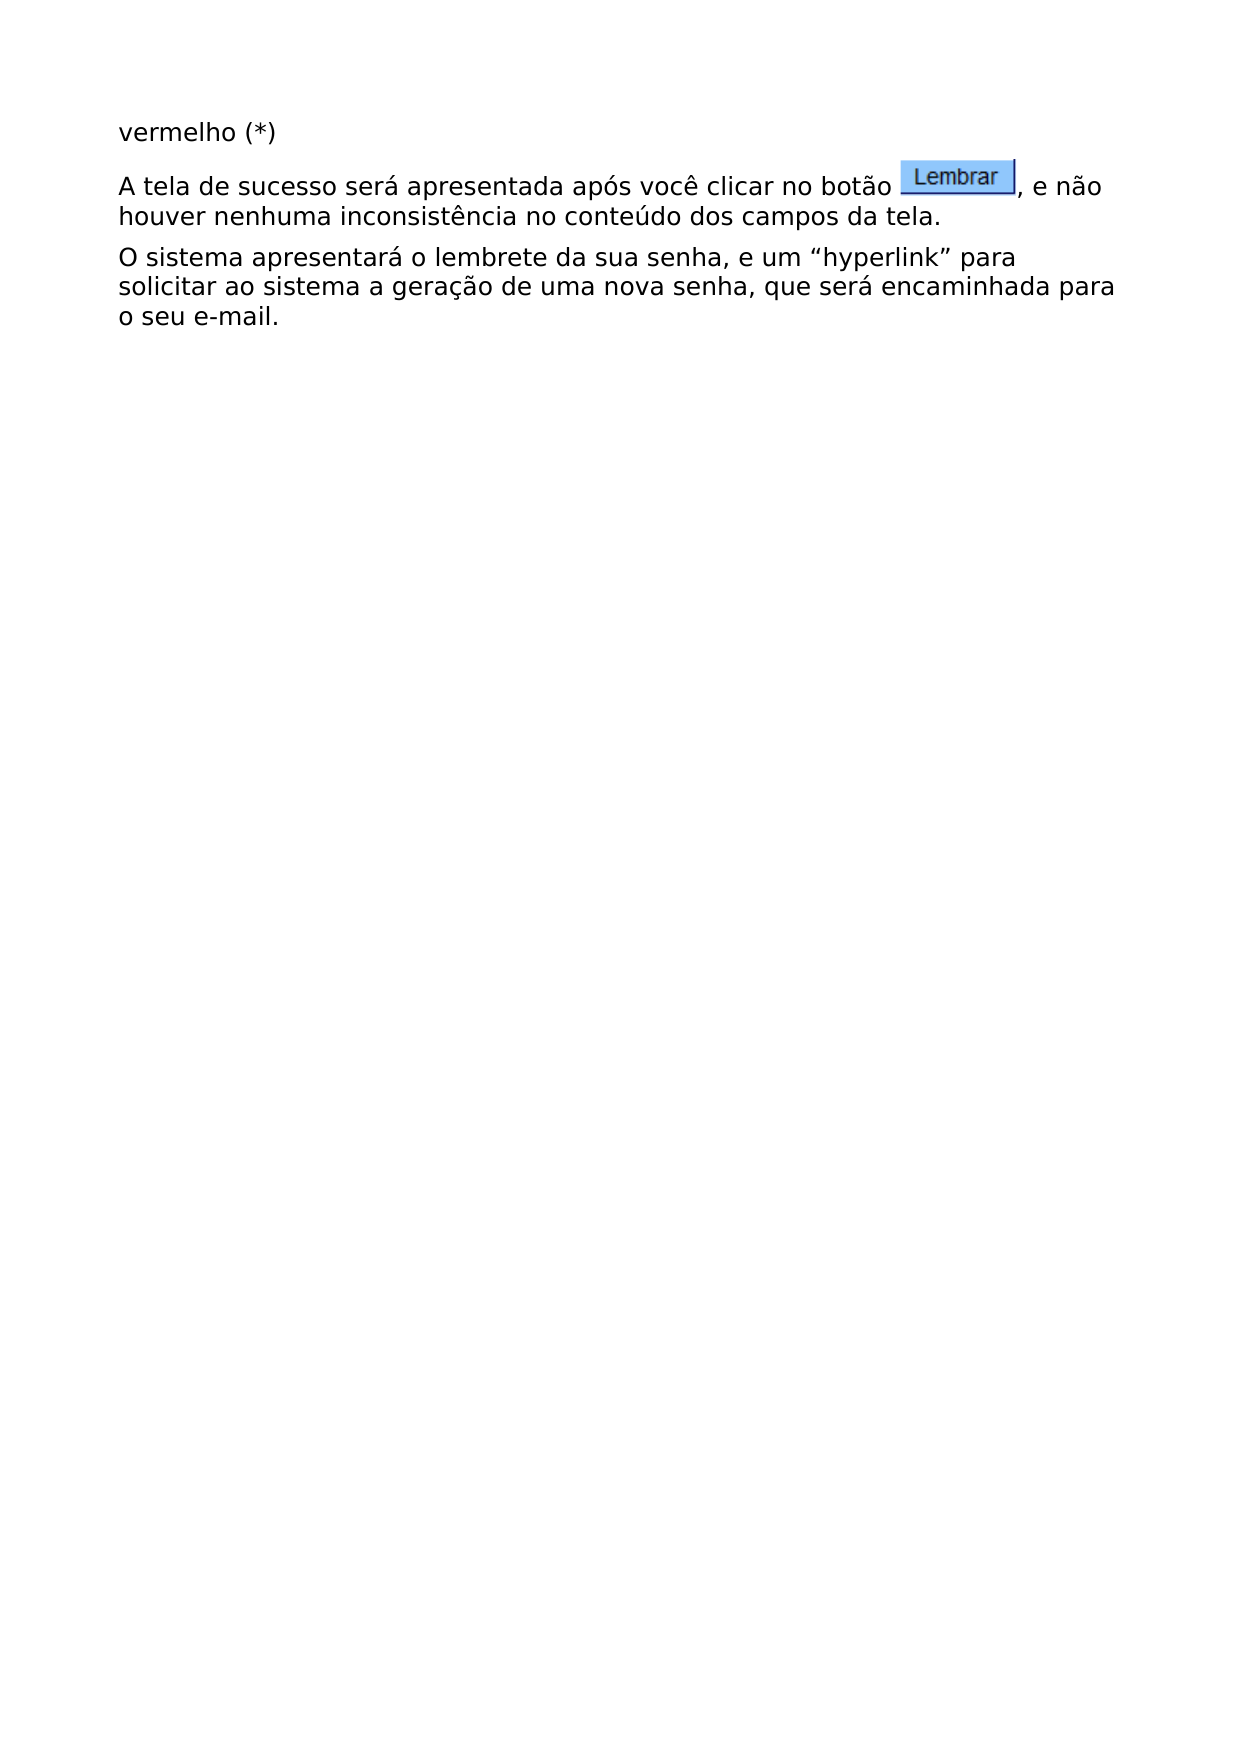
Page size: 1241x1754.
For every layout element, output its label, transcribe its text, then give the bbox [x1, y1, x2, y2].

picture [900, 159, 1017, 196]
text A tela de sucesso será apresentada após você clicar no botão , e não houver nenhuma inconsistência no conteúdo dos campos da tela. [118, 160, 1122, 231]
text vermelho (*) [118, 118, 1122, 147]
text O sistema apresentará o lembrete da sua senha, e um “hyperlink” para solicitar ao sistema a geração de uma nova senha, que será encaminhada para o seu e-mail. [118, 243, 1122, 331]
